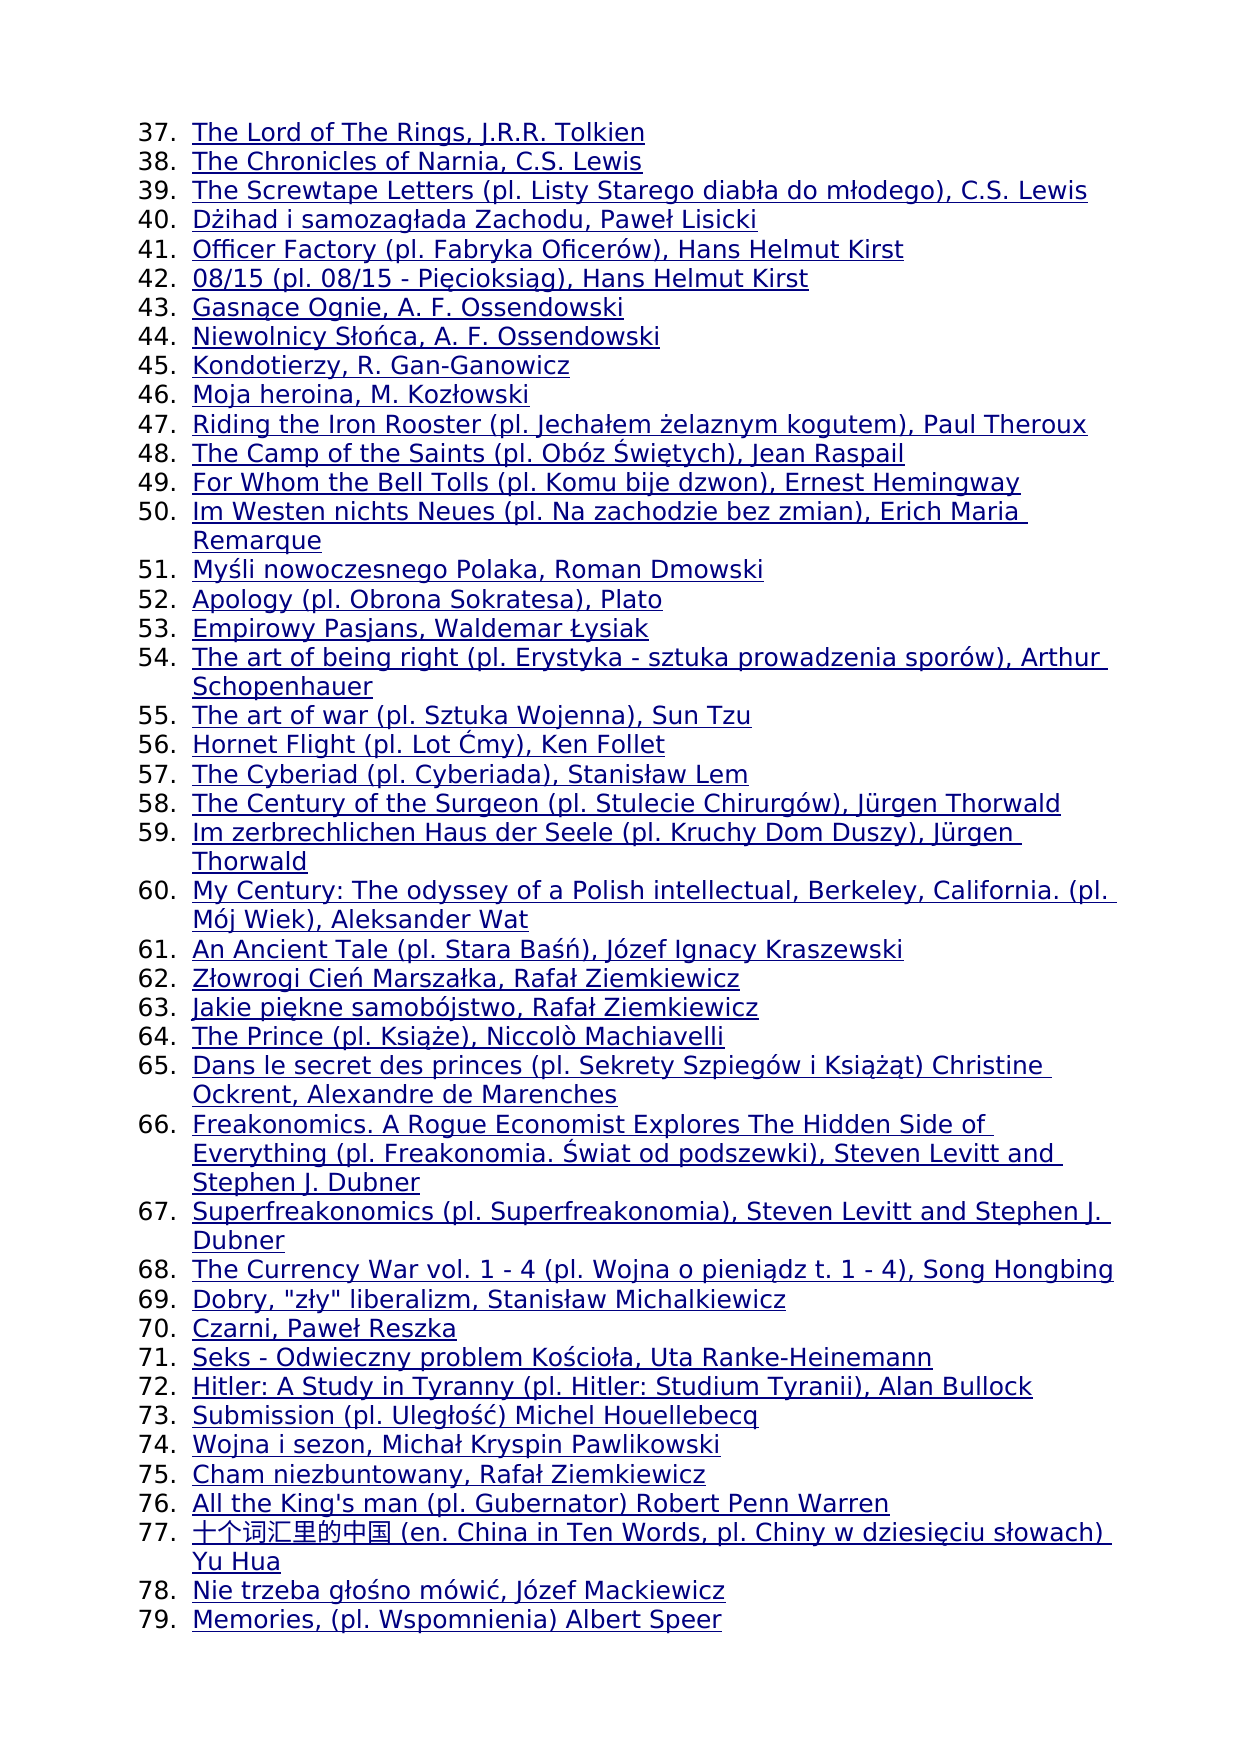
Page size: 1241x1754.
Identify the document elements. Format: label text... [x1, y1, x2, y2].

list Superfreakonomics (pl. Superfreakonomia), Steven Levitt and Stephen J. Dubner [177, 1197, 1122, 1256]
list Nie trzeba głośno mówić, Józef Mackiewicz [177, 1576, 1122, 1606]
list Kondotierzy, R. Gan-Ganowicz [177, 351, 1122, 381]
list The Lord of The Rings, J.R.R. Tolkien [177, 118, 1122, 147]
list An Ancient Tale (pl. Stara Baśń), Józef Ignacy Kraszewski [177, 935, 1122, 964]
list Gasnące Ognie, A. F. Ossendowski [177, 293, 1122, 322]
list Myśli nowoczesnego Polaka, Roman Dmowski [177, 556, 1122, 585]
list Złowrogi Cień Marszałka, Rafał Ziemkiewicz [177, 964, 1122, 993]
list The Century of the Surgeon (pl. Stulecie Chirurgów), Jürgen Thorwald [177, 789, 1122, 818]
list Seks - Odwieczny problem Kościoła, Uta Ranke-Heinemann [177, 1343, 1122, 1372]
list Im Westen nichts Neues (pl. Na zachodzie bez zmian), Erich Maria Remarque [177, 497, 1122, 556]
list Riding the Iron Rooster (pl. Jechałem żelaznym kogutem), Paul Theroux [177, 410, 1122, 439]
list Submission (pl. Uległość) Michel Houellebecq [177, 1401, 1122, 1431]
list Hornet Flight (pl. Lot Ćmy), Ken Follet [177, 731, 1122, 760]
list My Century: The odyssey of a Polish intellectual, Berkeley, California. (pl. Mój Wiek), Aleksander Wat [177, 876, 1122, 935]
list Moja heroina, M. Kozłowski [177, 381, 1122, 410]
list The Cyberiad (pl. Cyberiada), Stanisław Lem [177, 760, 1122, 789]
list Cham niezbuntowany, Rafał Ziemkiewicz [177, 1460, 1122, 1489]
list 08/15 (pl. 08/15 - Pięcioksiąg), Hans Helmut Kirst [177, 264, 1122, 293]
list Apology (pl. Obrona Sokratesa), Plato [177, 585, 1122, 614]
list Freakonomics. A Rogue Economist Explores The Hidden Side of Everything (pl. Freakonomia. Świat od podszewki), Steven Levitt and Stephen J. Dubner [177, 1110, 1122, 1197]
list The Screwtape Letters (pl. Listy Starego diabła do młodego), C.S. Lewis [177, 176, 1122, 206]
list For Whom the Bell Tolls (pl. Komu bije dzwon), Ernest Hemingway [177, 468, 1122, 497]
list The art of war (pl. Sztuka Wojenna), Sun Tzu [177, 701, 1122, 731]
list Niewolnicy Słońca, A. F. Ossendowski [177, 322, 1122, 351]
list The Prince (pl. Książe), Niccolò Machiavelli [177, 1022, 1122, 1051]
list The Currency War vol. 1 - 4 (pl. Wojna o pieniądz t. 1 - 4), Song Hongbing [177, 1256, 1122, 1285]
list Memories, (pl. Wspomnienia) Albert Speer [177, 1606, 1122, 1635]
list Dżihad i samozagłada Zachodu, Paweł Lisicki [177, 206, 1122, 235]
list Hitler: A Study in Tyranny (pl. Hitler: Studium Tyranii), Alan Bullock [177, 1372, 1122, 1401]
list Officer Factory (pl. Fabryka Oficerów), Hans Helmut Kirst [177, 235, 1122, 264]
list 十个词汇里的中国 (en. China in Ten Words, pl. Chiny w dziesięciu słowach) Yu Hua [177, 1518, 1122, 1576]
list Empirowy Pasjans, Waldemar Łysiak [177, 614, 1122, 643]
list Wojna i sezon, Michał Kryspin Pawlikowski [177, 1431, 1122, 1460]
list Dobry, "zły" liberalizm, Stanisław Michalkiewicz [177, 1285, 1122, 1314]
list The Chronicles of Narnia, C.S. Lewis [177, 147, 1122, 176]
list Im zerbrechlichen Haus der Seele (pl. Kruchy Dom Duszy), Jürgen Thorwald [177, 818, 1122, 876]
list Czarni, Paweł Reszka [177, 1314, 1122, 1343]
list The Camp of the Saints (pl. Obóz Świętych), Jean Raspail [177, 439, 1122, 468]
list The art of being right (pl. Erystyka - sztuka prowadzenia sporów), Arthur Schopenhauer [177, 643, 1122, 701]
list Dans le secret des princes (pl. Sekrety Szpiegów i Książąt) Christine Ockrent, Alexandre de Marenches [177, 1051, 1122, 1110]
list All the King's man (pl. Gubernator) Robert Penn Warren [177, 1489, 1122, 1518]
list Jakie piękne samobójstwo, Rafał Ziemkiewicz [177, 993, 1122, 1022]
